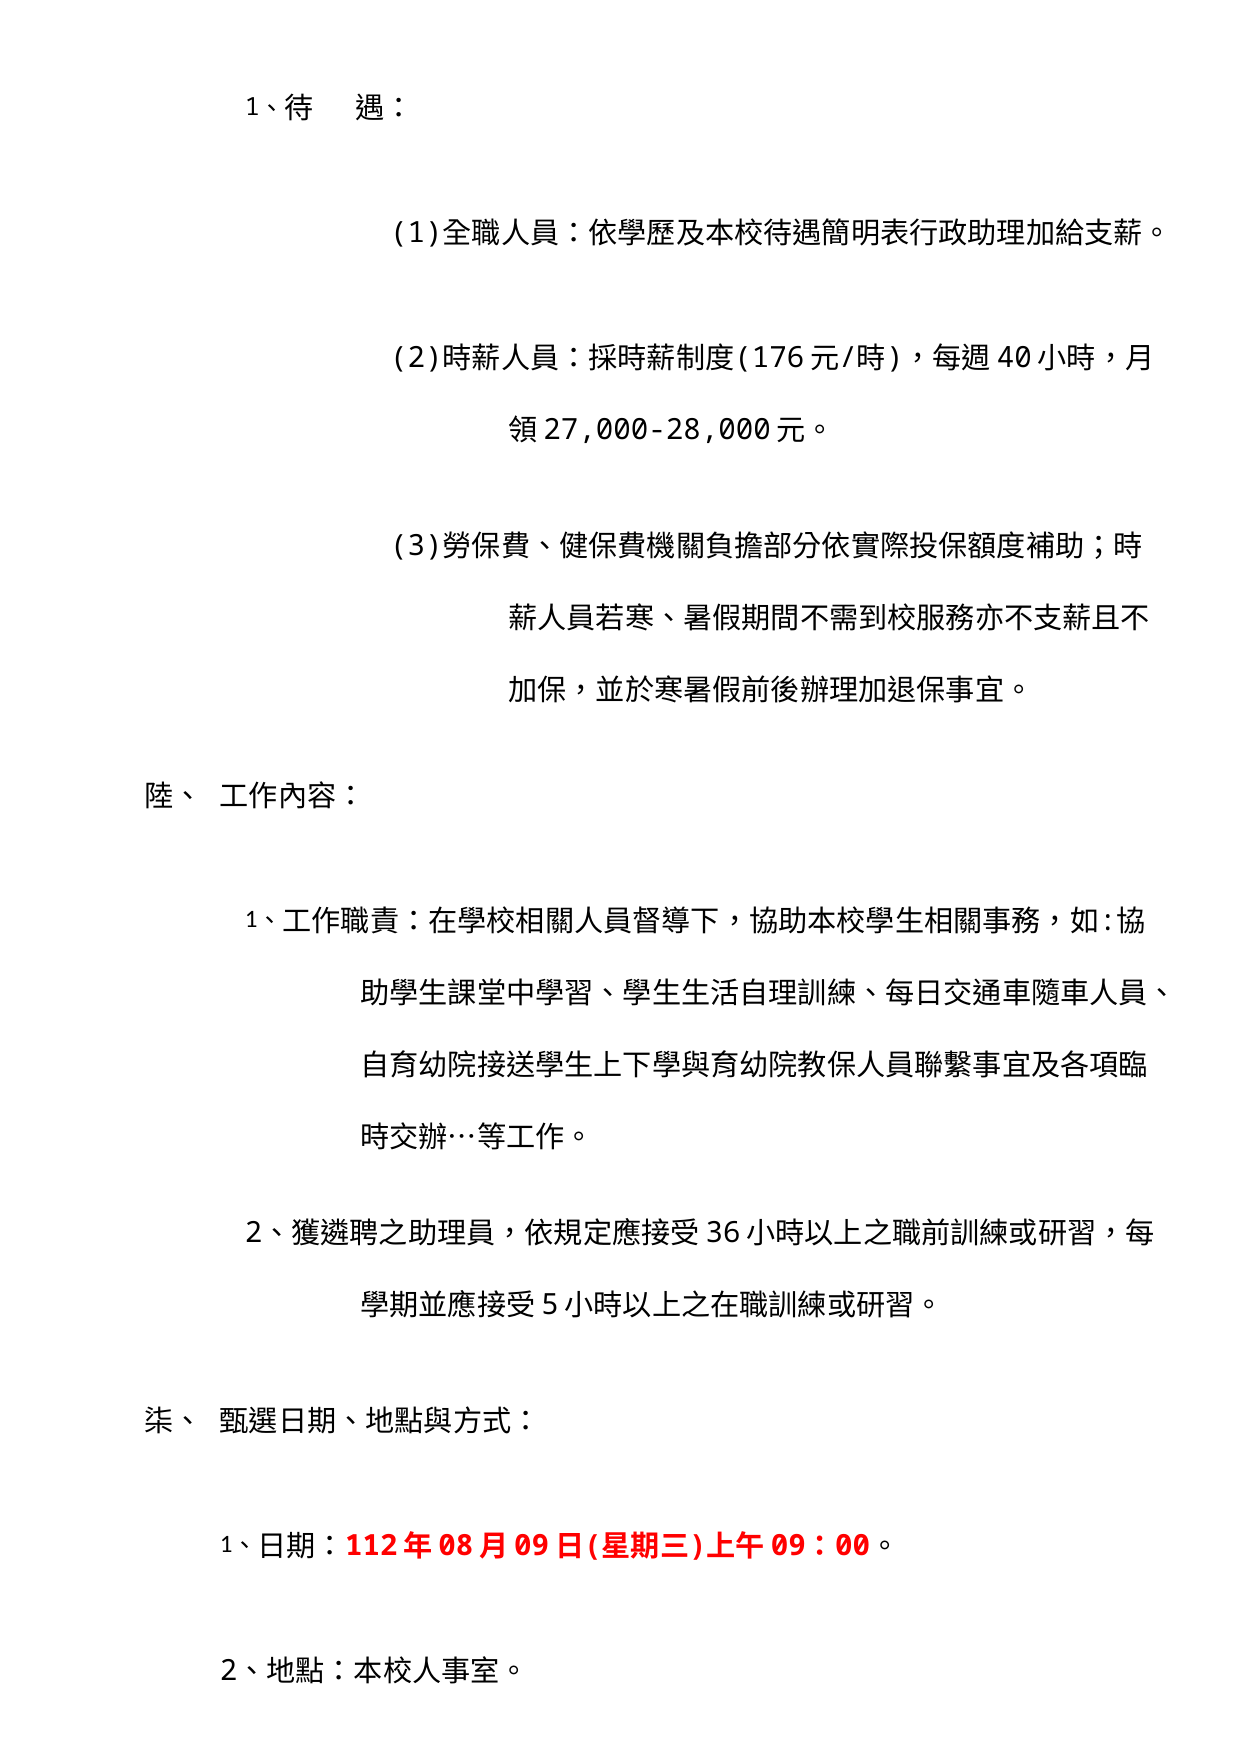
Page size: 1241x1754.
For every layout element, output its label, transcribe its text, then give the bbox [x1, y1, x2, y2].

list 日期：112年08月09日(星期三)上午09：00。 [219, 1502, 1165, 1564]
list 待遇： [244, 64, 1165, 127]
list 甄選日期、地點與方式： [144, 1377, 1165, 1439]
list 全職人員：依學歷及本校待遇簡明表行政助理加給支薪。 [390, 189, 1165, 252]
list 工作職責：在學校相關人員督導下，協助本校學生相關事務，如:協助學生課堂中學習、學生生活自理訓練、每日交通車隨車人員、自育幼院接送學生上下學與育幼院教保人員聯繫事宜及各項臨時交辦…等工作。 [244, 877, 1165, 1155]
list 地點：本校人事室。 [219, 1627, 1165, 1689]
list 獲遴聘之助理員，依規定應接受36小時以上之職前訓練或研習，每學期並應接受5小時以上之在職訓練或研習。 [244, 1189, 1165, 1324]
list 勞保費、健保費機關負擔部分依實際投保額度補助；時薪人員若寒、暑假期間不需到校服務亦不支薪且不加保，並於寒暑假前後辦理加退保事宜。 [390, 502, 1165, 708]
list 時薪人員：採時薪制度(176元/時)，每週40小時，月領27,000-28,000元。 [390, 314, 1165, 449]
list 工作內容： [144, 752, 1165, 814]
